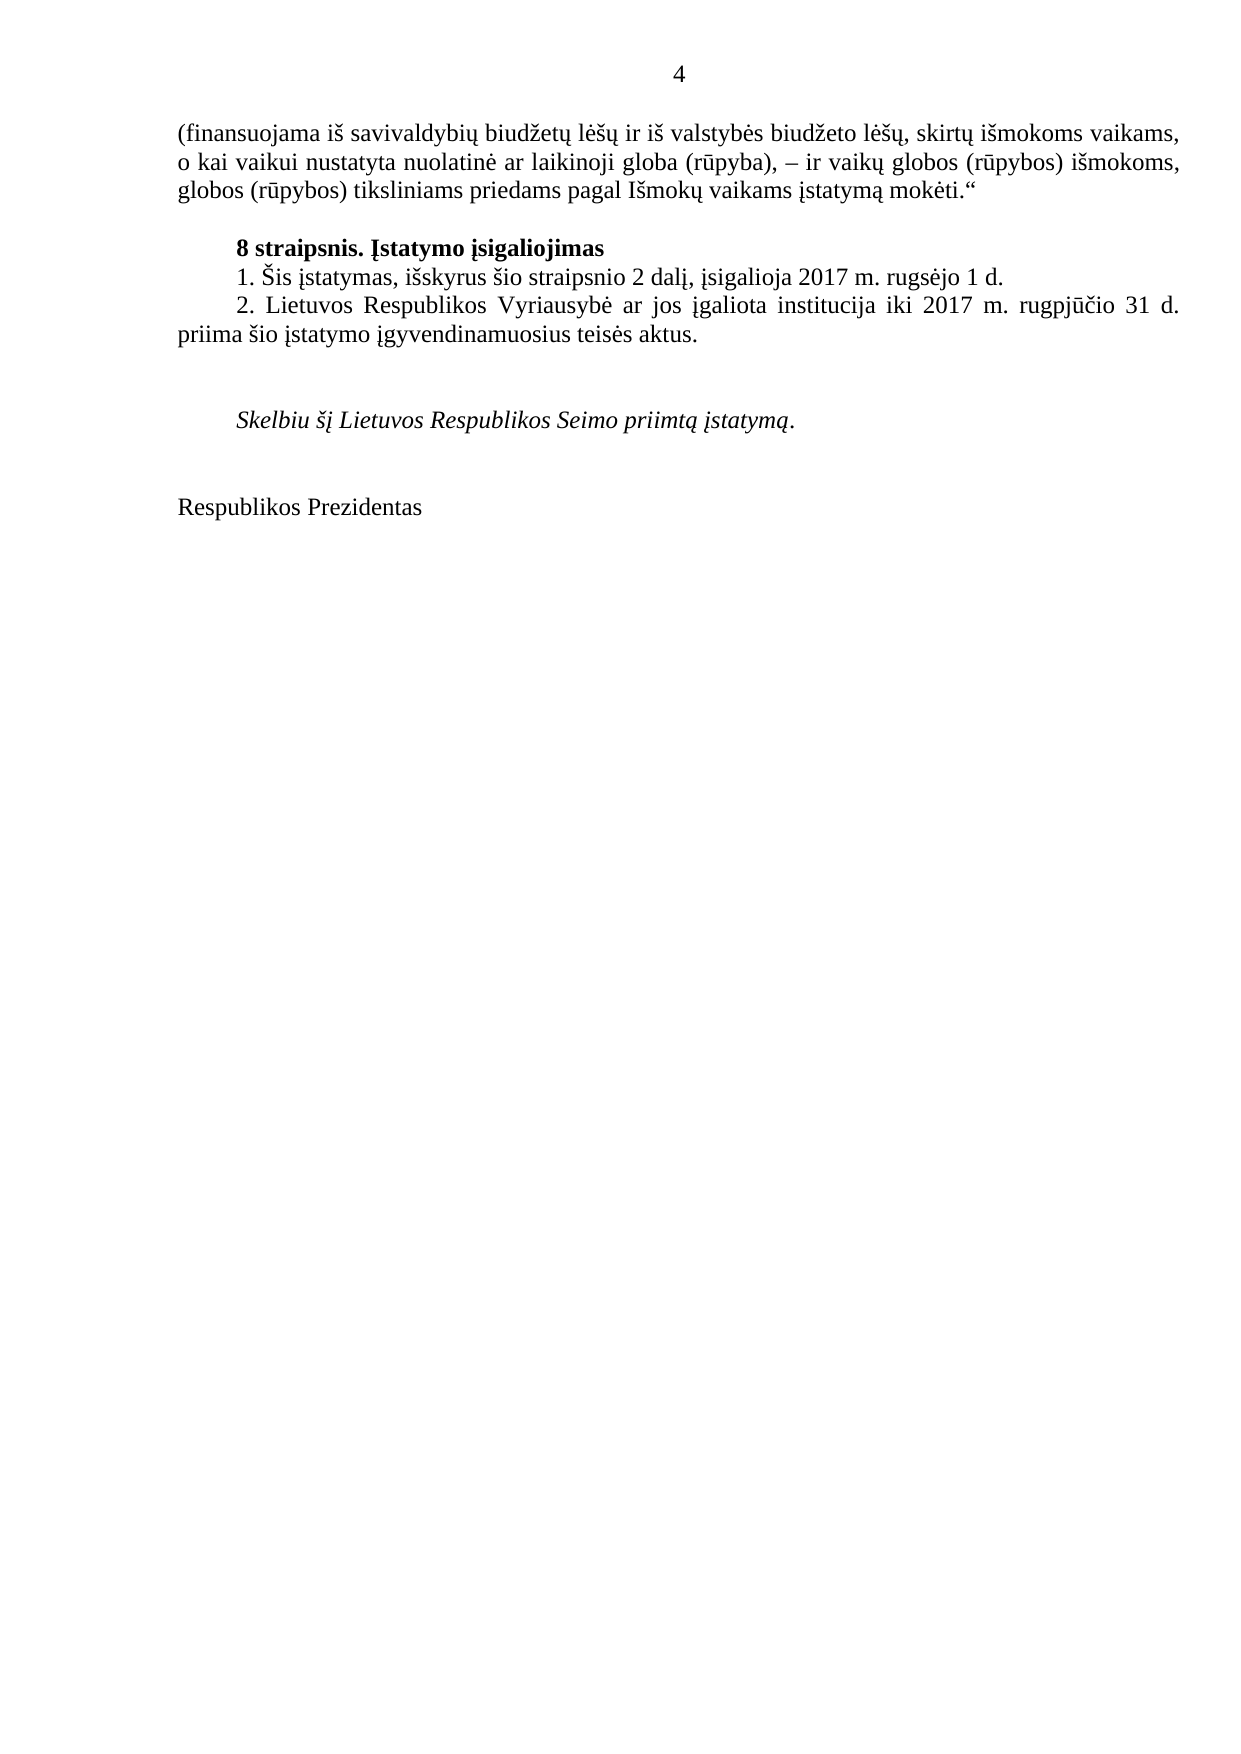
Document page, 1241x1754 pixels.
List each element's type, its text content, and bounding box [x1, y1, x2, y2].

text 1. Šis įstatymas, išskyrus šio straipsnio 2 dalį, įsigalioja 2017 m. rugsėjo 1 d. [177, 262, 1181, 291]
text 8 straipsnis. Įstatymo įsigaliojimas [177, 233, 1181, 262]
text 2. Lietuvos Respublikos Vyriausybė ar jos įgaliota institucija iki 2017 m. rugpjūčio 31 d. priima šio įstatymo įgyvendinamuosius teisės aktus. [177, 291, 1181, 348]
text Skelbiu šį Lietuvos Respublikos Seimo priimtą įstatymą. [177, 406, 1181, 434]
text Respublikos Prezidentas [177, 492, 1181, 521]
text (finansuojama iš savivaldybių biudžetų lėšų ir iš valstybės biudžeto lėšų, skirtų išmokoms vaikams, o kai vaikui nustatyta nuolatinė ar laikinoji globa (rūpyba), – ir vaikų globos (rūpybos) išmokoms, globos (rūpybos) tiksliniams priedams pagal Išmokų vaikams įstatymą mokėti.“ [177, 118, 1181, 204]
